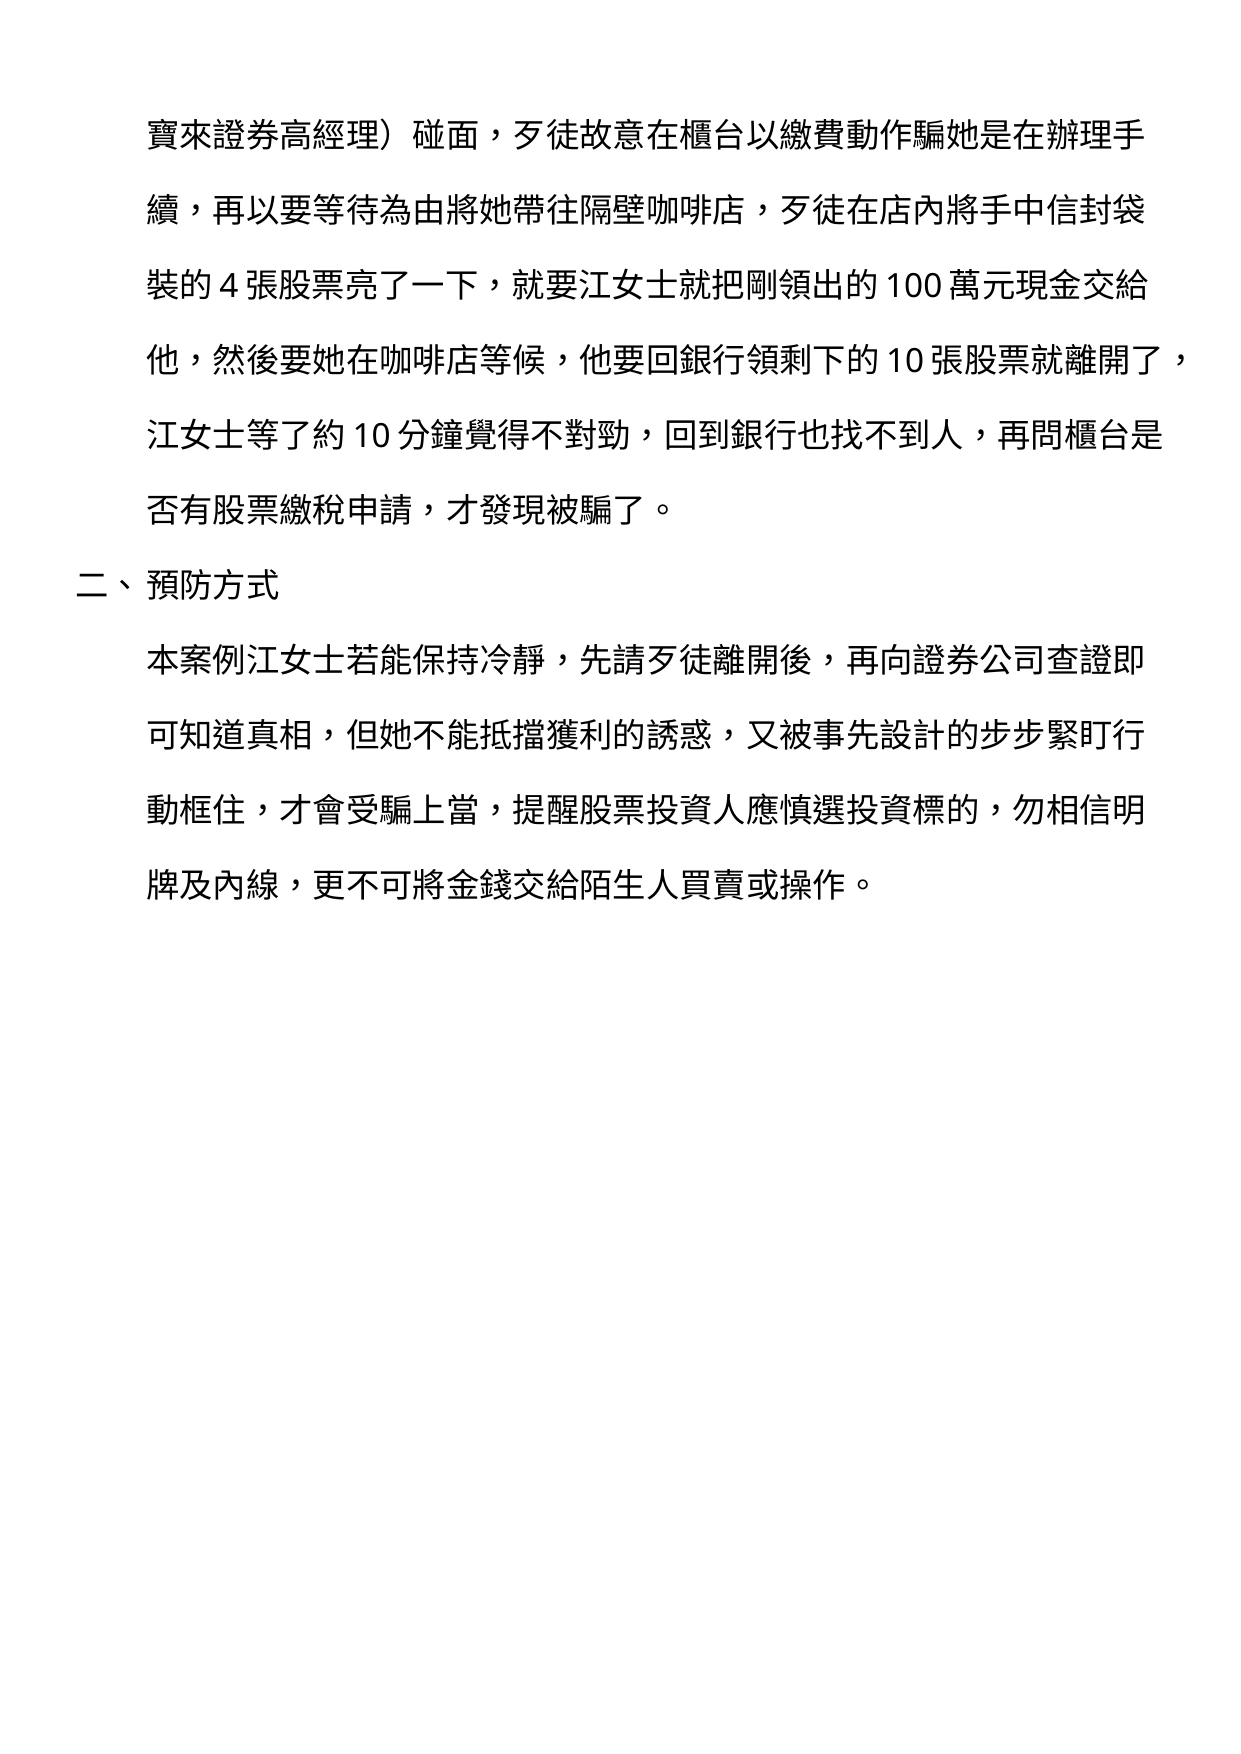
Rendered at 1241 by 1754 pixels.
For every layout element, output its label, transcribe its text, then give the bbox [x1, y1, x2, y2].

list 預防方式 [75, 539, 1165, 614]
text 本案例江女士若能保持冷靜，先請歹徒離開後，再向證券公司查證即可知道真相，但她不能抵擋獲利的誘惑，又被事先設計的步步緊盯行動框住，才會受騙上當，提醒股票投資人應慎選投資標的，勿相信明牌及內線，更不可將金錢交給陌生人買賣或操作。 [146, 614, 1165, 914]
text 隨著台股選後政治不安因素降低，外資法人樂觀看待台股行情，引進可 觀的國際熱錢投入，形成國內股市投資風潮，而詐騙集團就趁此熱潮趕搭順風車，以投資股市、基金為幌子進行詐騙，北市一名家庭主婦日前遇歹徒謊稱瓦斯安檢進入家中，經過一番花言巧語，在歹徒陪同下，前往銀行提領100萬元欲辦理股票交割，未料股票沒拿到，卻中了歹徒金蟬脫殼之計，投資績優股成了一場惡夢。歹徒持有過去瓦斯器材公司的客戶名單，先打電話給住在台北市興隆路的江女士（58歲），由於家中多年前確實安裝了一組瓦斯安全器，約10分鐘後，一名約30歲穿著工作服，並配掛識別證進入屋內，經過裝模作樣檢修後，這男子提到公司曾針對客戶投保，只要不出險即可參加抽獎，並於去年配發億光公司股票的認購權（電子股，主要生產LED，同時經營瓦斯安全器材）給客戶，當時透過寶來證券公司寄發通知，江女士表示並未收到後，歹徒立即電話聯絡公司查詢，隨後告訴她因為作業疏失地址錯誤讓她錯過認購機會，寶來證券公司吃掉這些股票，為補救公司信譽，願意讓出14張，同時要江女士開電視看這支股票目前行情，96年7月的認購價是70元，截至97年4月已漲為每股113元，經過計算後可以70元價格購買該股票14張。為迅速完成交割認證，歹徒帶江女士來到羅斯福路的中國信託銀行，與另一名歹徒（自稱是寶來證券高經理）碰面，歹徒故意在櫃台以繳費動作騙她是在辦理手續，再以要等待為由將她帶往隔壁咖啡店，歹徒在店內將手中信封袋裝的4張股票亮了一下，就要江女士就把剛領出的100萬元現金交給他，然後要她在咖啡店等候，他要回銀行領剩下的10張股票就離開了，江女士等了約10分鐘覺得不對勁，回到銀行也找不到人，再問櫃台是否有股票繳稅申請，才發現被騙了。 [146, 89, 1165, 539]
